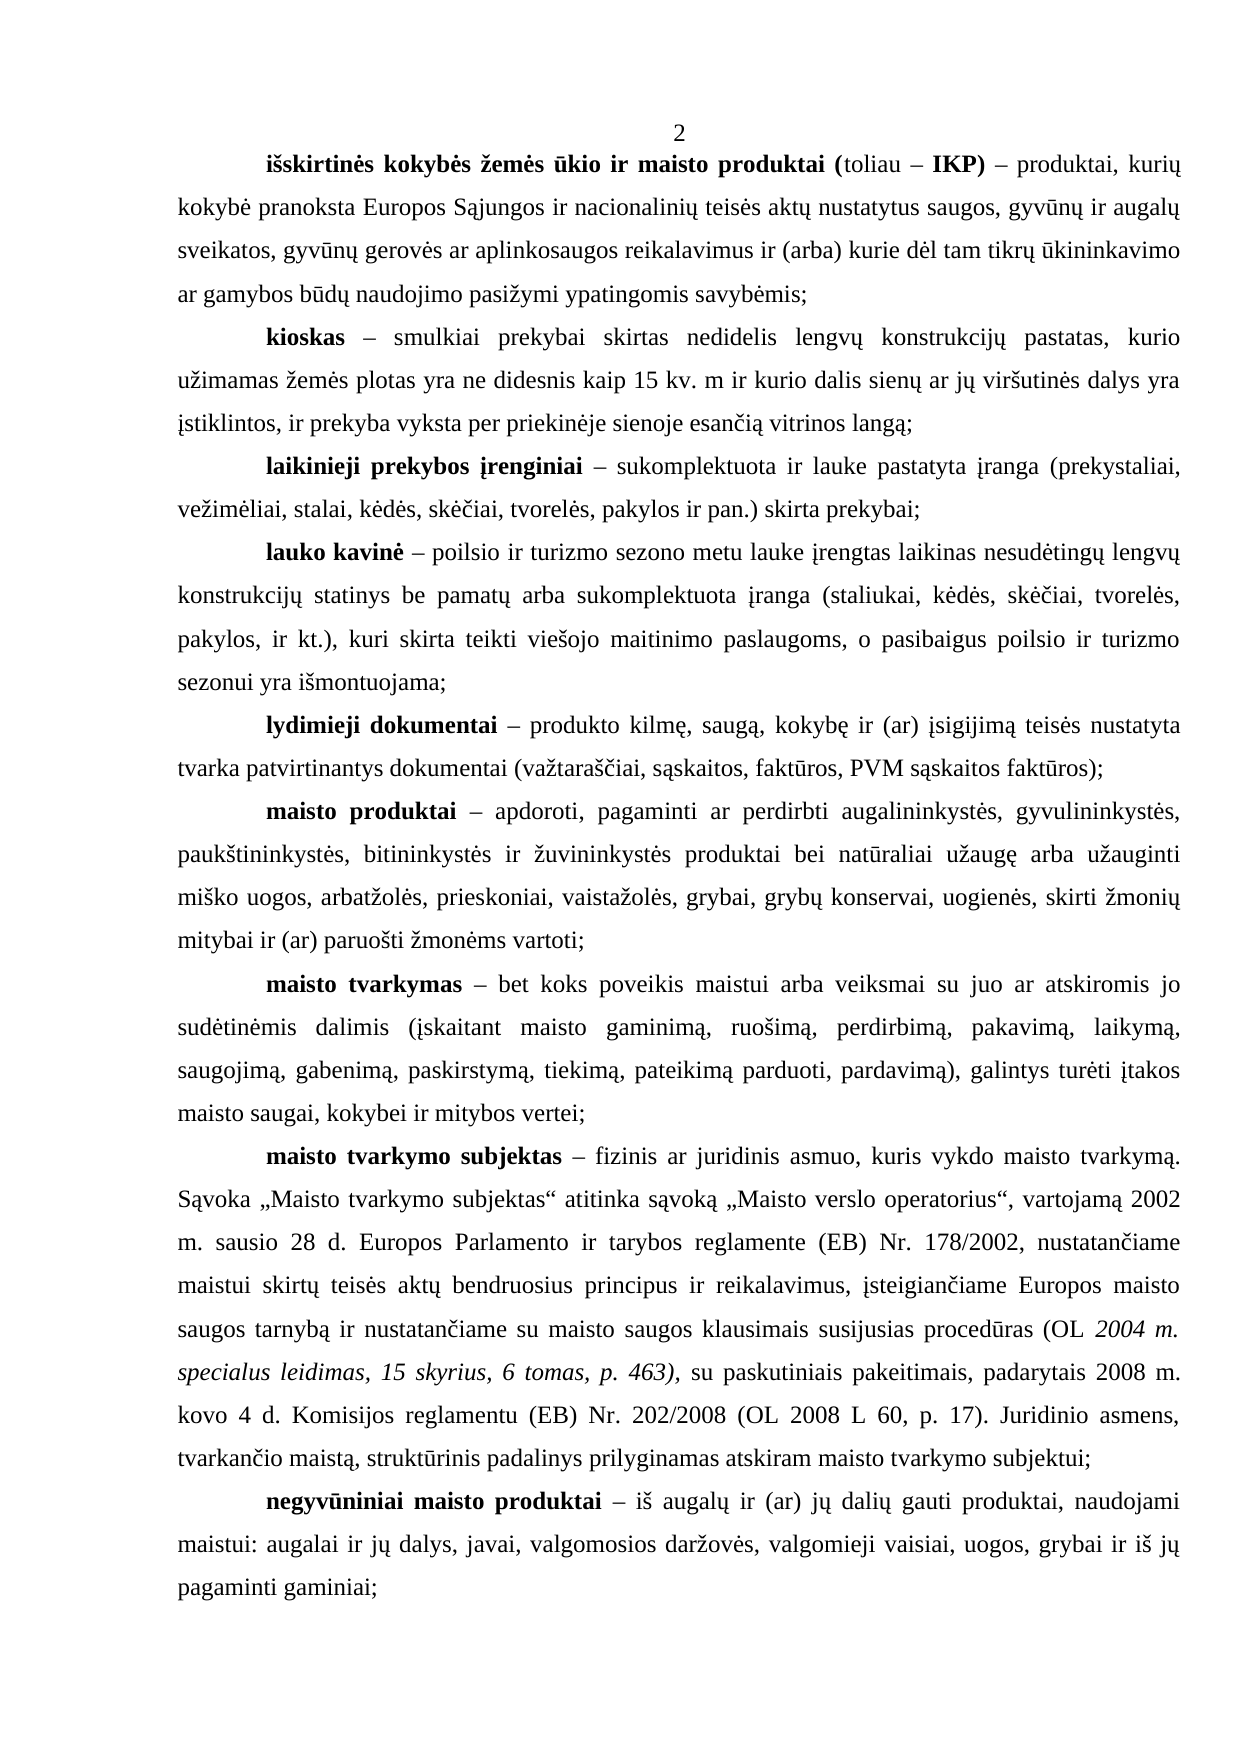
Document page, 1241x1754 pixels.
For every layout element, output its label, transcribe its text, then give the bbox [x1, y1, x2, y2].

text lauko kavinė – poilsio ir turizmo sezono metu lauke įrengtas laikinas nesudėtingų lengvų konstrukcijų statinys be pamatų arba sukomplektuota įranga (staliukai, kėdės, skėčiai, tvorelės, pakylos, ir kt.), kuri skirta teikti viešojo maitinimo paslaugoms, o pasibaigus poilsio ir turizmo sezonui yra išmontuojama; [177, 537, 1181, 696]
text kioskas – smulkiai prekybai skirtas nedidelis lengvų konstrukcijų pastatas, kurio užimamas žemės plotas yra ne didesnis kaip 15 kv. m ir kurio dalis sienų ar jų viršutinės dalys yra įstiklintos, ir prekyba vyksta per priekinėje sienoje esančią vitrinos langą; [177, 322, 1181, 437]
text maisto tvarkymo subjektas – fizinis ar juridinis asmuo, kuris vykdo maisto tvarkymą. Sąvoka „Maisto tvarkymo subjektas“ atitinka sąvoką „Maisto verslo operatorius“, vartojamą 2002 m. sausio 28 d. Europos Parlamento ir tarybos reglamente (EB) Nr. 178/2002, nustatančiame maistui skirtų teisės aktų bendruosius principus ir reikalavimus, įsteigiančiame Europos maisto saugos tarnybą ir nustatančiame su maisto saugos klausimais susijusias procedūras (OL 2004 m. specialus leidimas, 15 skyrius, 6 tomas, p. 463), su paskutiniais pakeitimais, padarytais 2008 m. kovo 4 d. Komisijos reglamentu (EB) Nr. 202/2008 (OL 2008 L 60, p. 17). Juridinio asmens, tvarkančio maistą, struktūrinis padalinys prilyginamas atskiram maisto tvarkymo subjektui; [177, 1141, 1181, 1472]
text laikinieji prekybos įrenginiai – sukomplektuota ir lauke pastatyta įranga (prekystaliai, vežimėliai, stalai, kėdės, skėčiai, tvorelės, pakylos ir pan.) skirta prekybai; [177, 451, 1181, 523]
text maisto tvarkymas – bet koks poveikis maistui arba veiksmai su juo ar atskiromis jo sudėtinėmis dalimis (įskaitant maisto gaminimą, ruošimą, perdirbimą, pakavimą, laikymą, saugojimą, gabenimą, paskirstymą, tiekimą, pateikimą parduoti, pardavimą), galintys turėti įtakos maisto saugai, kokybei ir mitybos vertei; [177, 969, 1181, 1127]
text maisto produktai – apdoroti, pagaminti ar perdirbti augalininkystės, gyvulininkystės, paukštininkystės, bitininkystės ir žuvininkystės produktai bei natūraliai užaugę arba užauginti miško uogos, arbatžolės, prieskoniai, vaistažolės, grybai, grybų konservai, uogienės, skirti žmonių mitybai ir (ar) paruošti žmonėms vartoti; [177, 796, 1181, 954]
text lydimieji dokumentai – produkto kilmę, saugą, kokybę ir (ar) įsigijimą teisės nustatyta tvarka patvirtinantys dokumentai (važtaraščiai, sąskaitos, faktūros, PVM sąskaitos faktūros); [177, 710, 1181, 782]
text negyvūniniai maisto produktai – iš augalų ir (ar) jų dalių gauti produktai, naudojami maistui: augalai ir jų dalys, javai, valgomosios daržovės, valgomieji vaisiai, uogos, grybai ir iš jų pagaminti gaminiai; [177, 1486, 1181, 1601]
text išskirtinės kokybės žemės ūkio ir maisto produktai (toliau – IKP) – produktai, kurių kokybė pranoksta Europos Sąjungos ir nacionalinių teisės aktų nustatytus saugos, gyvūnų ir augalų sveikatos, gyvūnų gerovės ar aplinkosaugos reikalavimus ir (arba) kurie dėl tam tikrų ūkininkavimo ar gamybos būdų naudojimo pasižymi ypatingomis savybėmis; [177, 149, 1181, 307]
